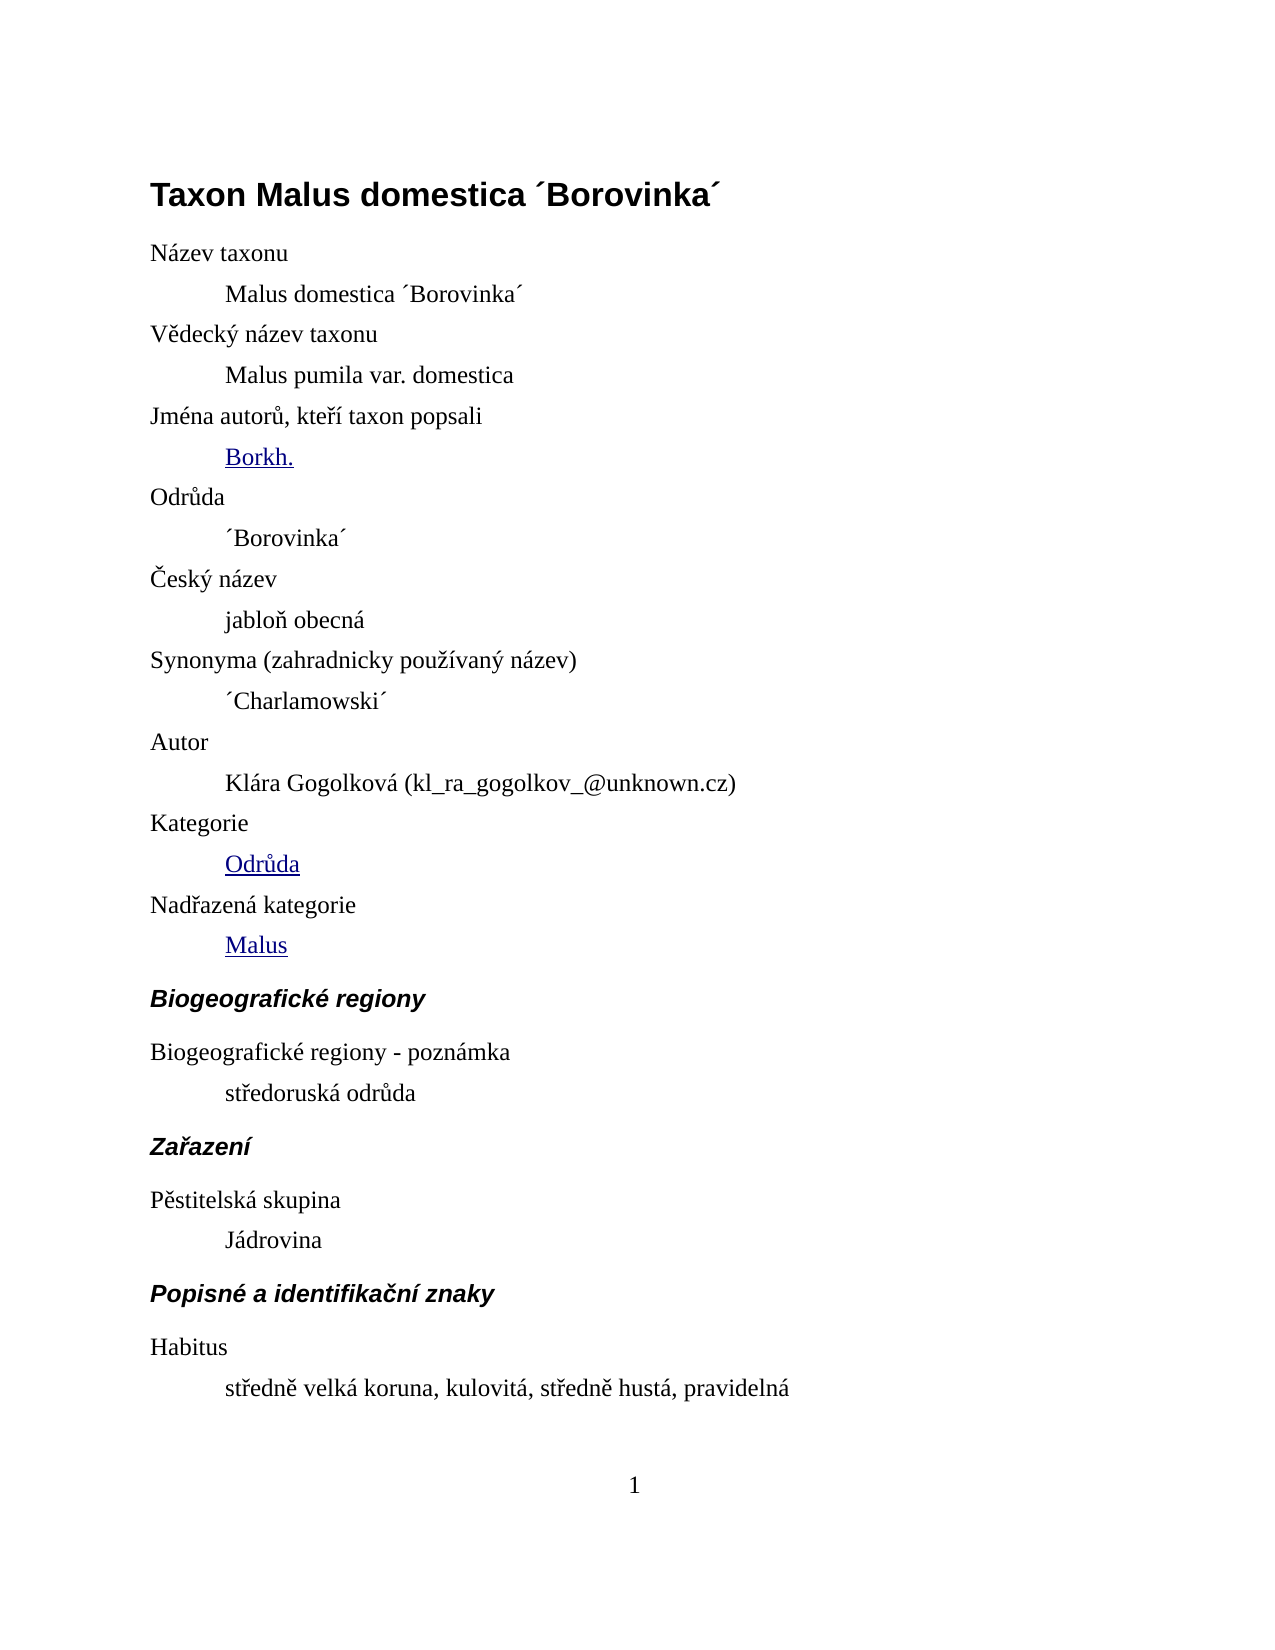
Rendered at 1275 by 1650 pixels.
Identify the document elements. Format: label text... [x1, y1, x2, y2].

text ´Borovinka´ [225, 523, 1125, 552]
text středoruská odrůda [225, 1078, 1125, 1107]
text středně velká koruna, kulovitá, středně hustá, pravidelná [225, 1373, 1125, 1402]
text Borkh. [225, 442, 1125, 471]
subtitle Taxon Malus domestica ´Borovinka´ [150, 175, 1125, 214]
text Biogeografické regiony - poznámka [150, 1037, 1125, 1066]
text Autor [150, 727, 1125, 756]
text Kategorie [150, 808, 1125, 837]
text Nadřazená kategorie [150, 890, 1125, 918]
text Český název [150, 564, 1125, 593]
text jabloň obecná [225, 605, 1125, 633]
text ´Charlamowski´ [225, 686, 1125, 715]
text Synonyma (zahradnicky používaný název) [150, 645, 1125, 674]
text Odrůda [225, 849, 1125, 878]
text Malus domestica ´Borovinka´ [225, 279, 1125, 308]
subtitle Biogeografické regiony [150, 984, 1125, 1013]
text Název taxonu [150, 238, 1125, 267]
text Pěstitelská skupina [150, 1185, 1125, 1213]
text Klára Gogolková (kl_ra_gogolkov_@unknown.cz) [225, 768, 1125, 796]
text Odrůda [150, 482, 1125, 511]
text Jména autorů, kteří taxon popsali [150, 401, 1125, 430]
subtitle Popisné a identifikační znaky [150, 1279, 1125, 1308]
subtitle Zařazení [150, 1132, 1125, 1160]
text Jádrovina [225, 1226, 1125, 1254]
text Malus pumila var. domestica [225, 360, 1125, 389]
text Habitus [150, 1332, 1125, 1361]
text Malus [225, 931, 1125, 959]
text Vědecký název taxonu [150, 319, 1125, 348]
